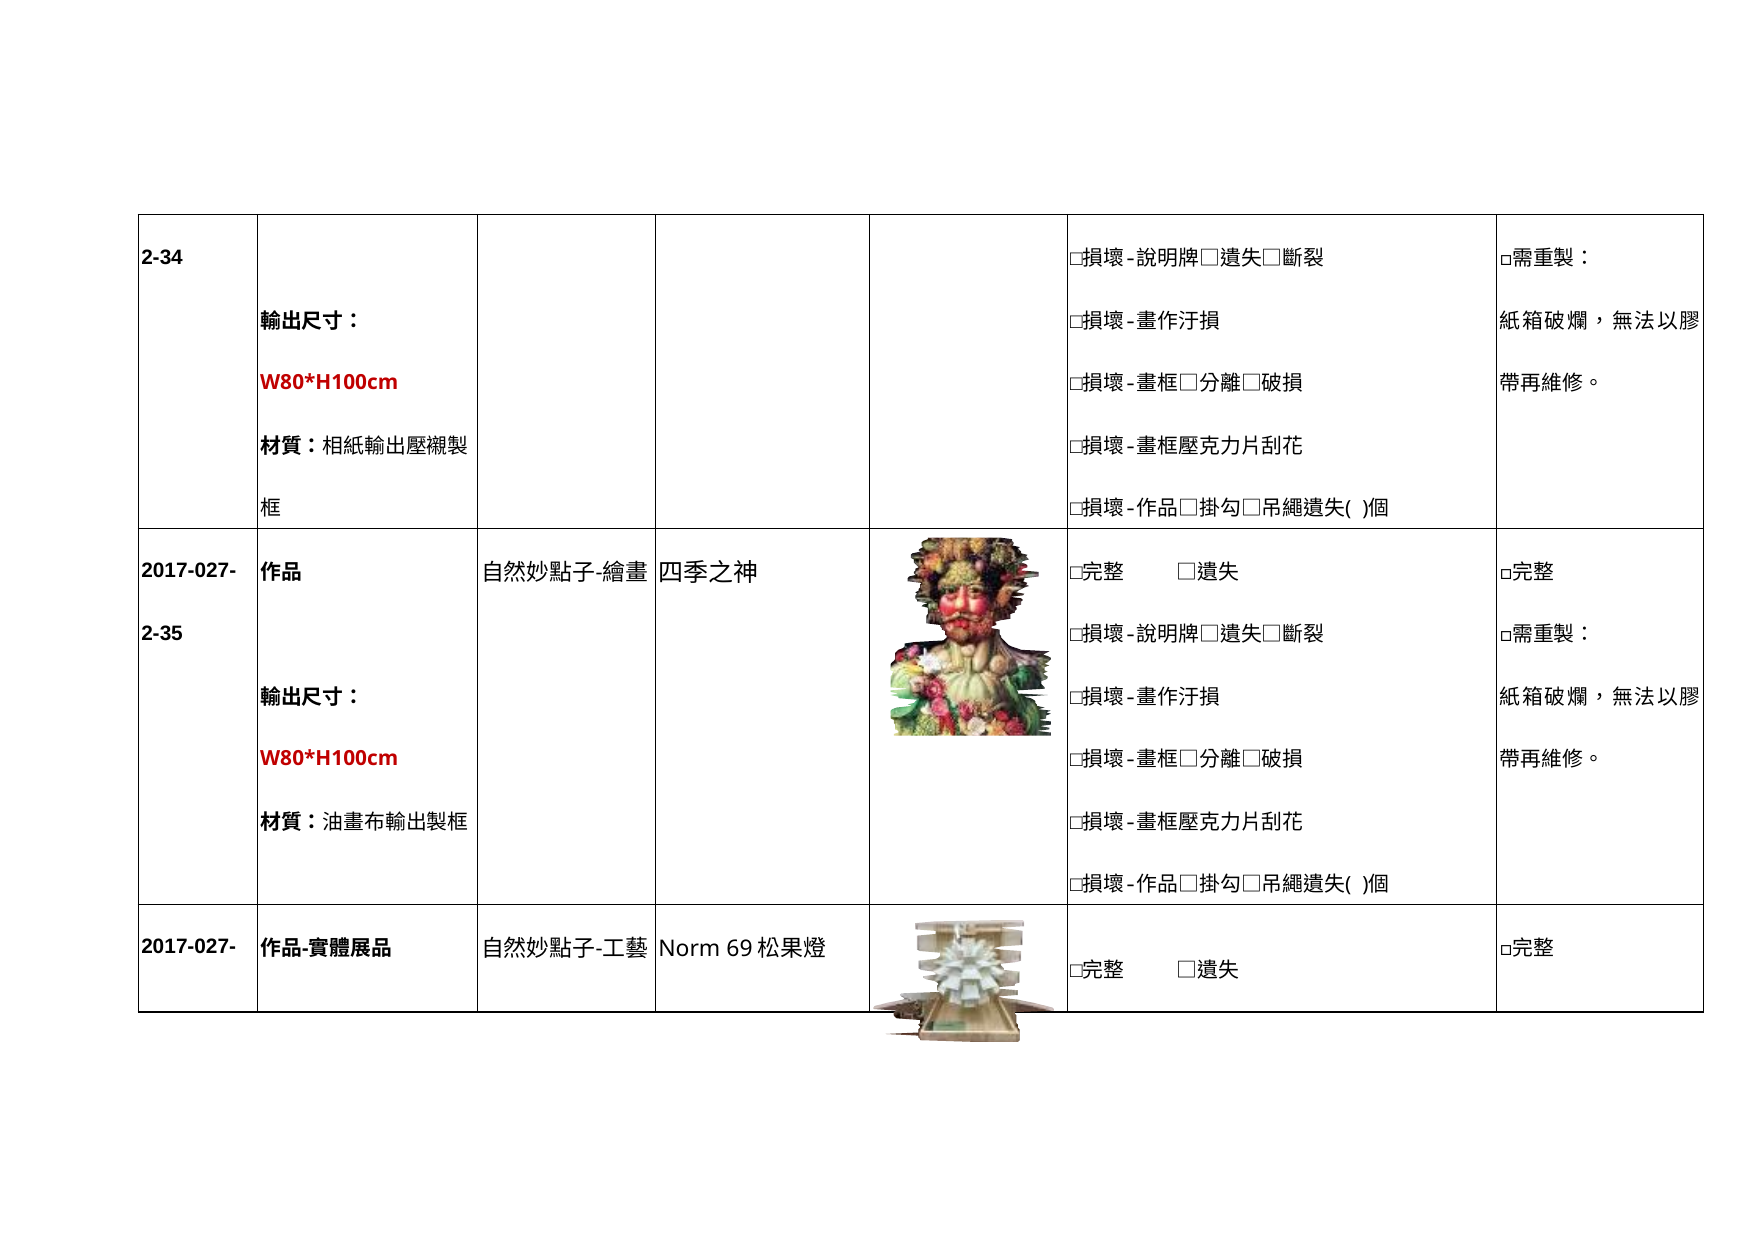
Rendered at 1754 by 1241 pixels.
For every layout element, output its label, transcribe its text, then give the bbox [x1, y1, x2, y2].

table_cell 四季之神 [656, 529, 869, 903]
table_cell [478, 215, 655, 527]
table_cell Norm 69松果燈 [656, 905, 869, 1011]
table_cell [870, 905, 1067, 1011]
table_cell [870, 529, 1067, 903]
table_cell [656, 215, 869, 527]
table_cell [870, 215, 1067, 527]
table_cell □完整 □遺失 □損壞-說明牌□遺失□斷裂 □損壞-畫作汙損 □損壞-畫框□分離□破損 □損壞-畫框壓克力片刮花 □損壞-作品□掛勾□吊繩遺失( )個 [1068, 529, 1496, 903]
table_cell 作品-實體展品 [258, 905, 477, 1011]
table_cell 自然妙點子-工藝 [478, 905, 655, 1011]
table_cell □損壞-說明牌□遺失□斷裂 □損壞-畫作汙損 □損壞-畫框□分離□破損 □損壞-畫框壓克力片刮花 □損壞-作品□掛勾□吊繩遺失( )個 [1068, 215, 1496, 527]
table_cell 自然妙點子-繪畫 [478, 529, 655, 903]
table_cell □完整 □遺失 [1068, 905, 1496, 1011]
table_cell □完整 □需重製： 紙箱破爛，無法以膠帶再維修。 [1497, 529, 1703, 903]
table_cell □完整 [1497, 905, 1703, 1011]
table_cell 2017-027-2-35 [139, 529, 257, 903]
table_cell 2-34 [139, 215, 257, 527]
table_cell 作品 輸出尺寸：W80*H100cm 材質：油畫布輸出製框 [258, 529, 477, 903]
table_cell 輸出尺寸：W80*H100cm 材質：相紙輸出壓襯製框 [258, 215, 477, 527]
table_cell 2017-027- [139, 905, 257, 1011]
table_cell □需重製： 紙箱破爛，無法以膠帶再維修。 [1497, 215, 1703, 527]
